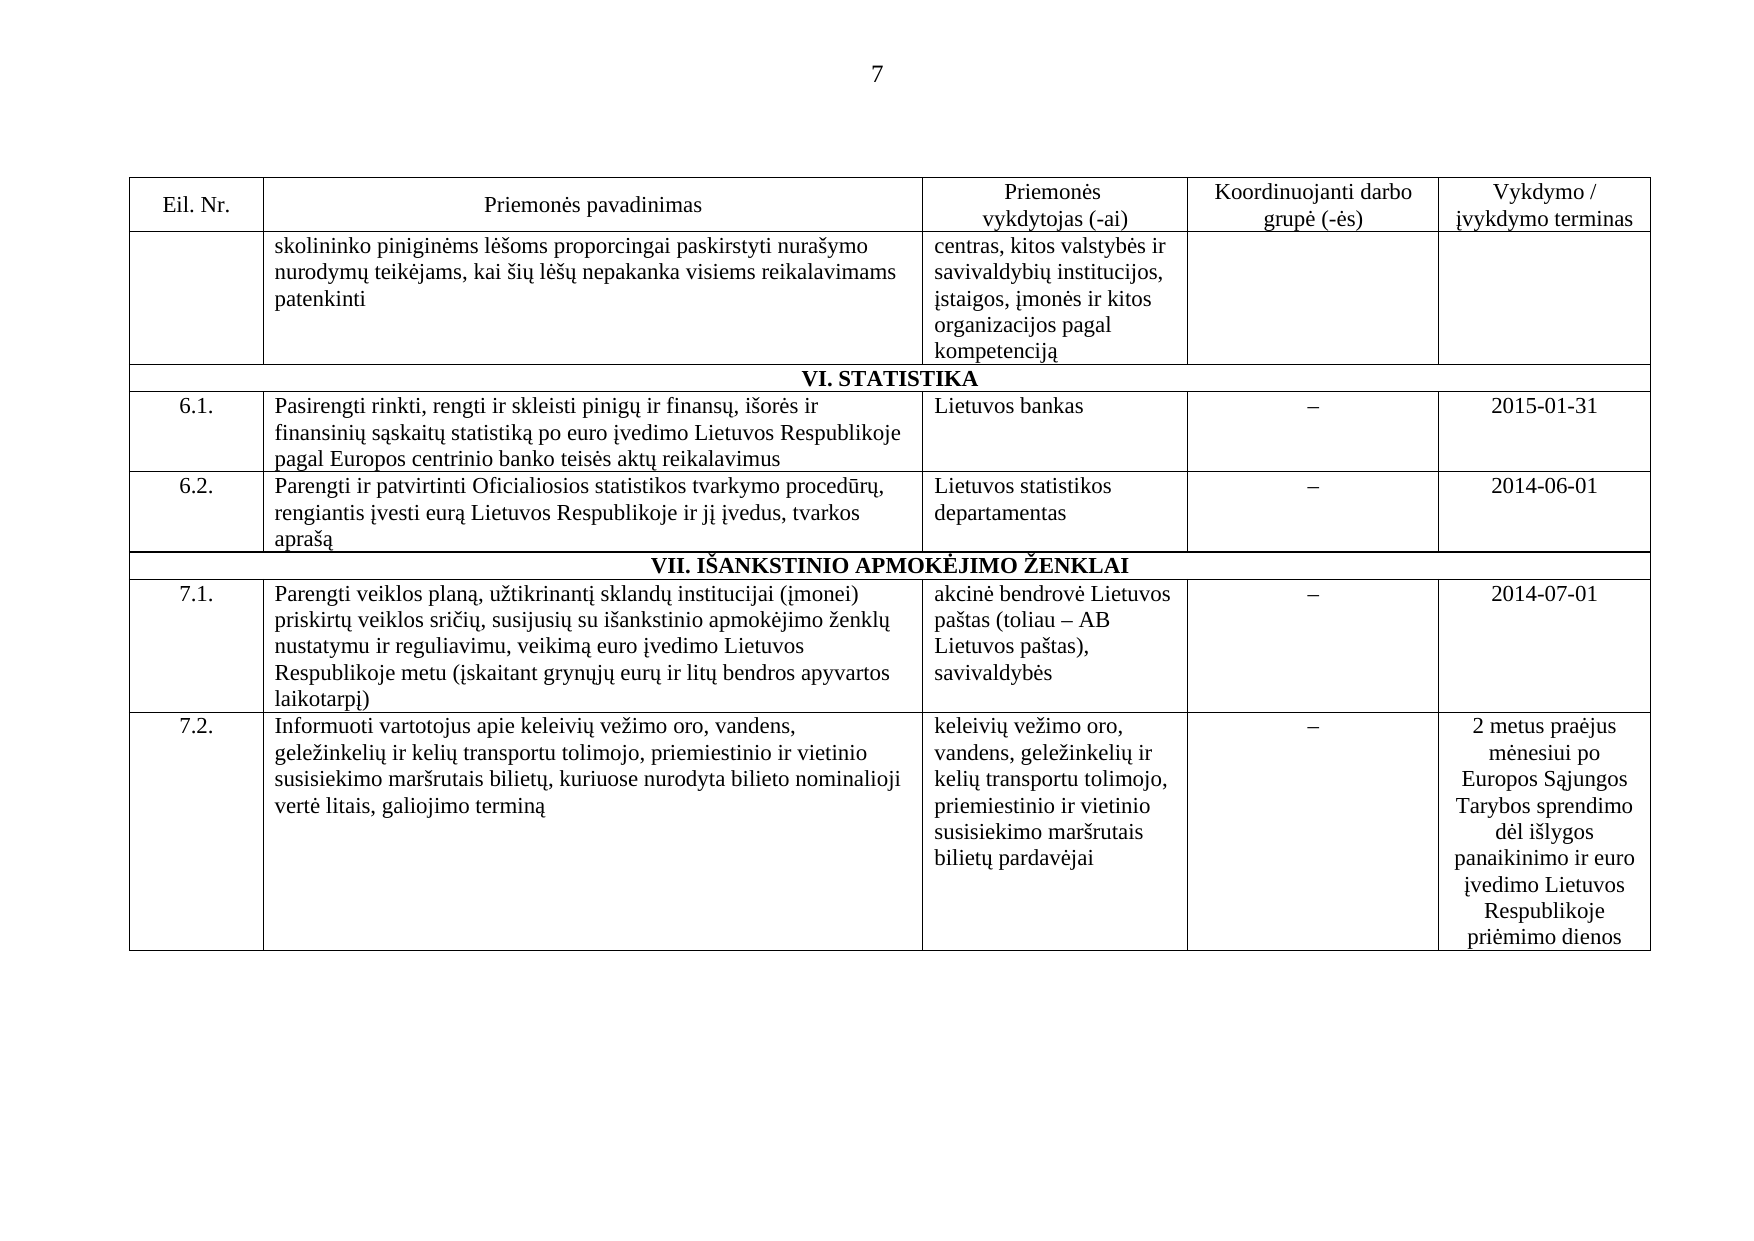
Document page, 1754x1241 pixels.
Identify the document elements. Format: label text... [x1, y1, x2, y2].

table_cell 6.1. [130, 392, 263, 471]
table_header Priemonės vykdytojas (-ai) [923, 178, 1187, 231]
table_cell 2 metus praėjus mėnesiui po Europos Sąjungos Tarybos sprendimo dėl išlygos panaikinimo ir euro įvedimo Lietuvos Respublikoje priėmimo dienos [1439, 713, 1650, 950]
table_cell 7.2. [130, 713, 263, 950]
table_cell 2014-07-01 [1439, 580, 1650, 712]
table_header Koordinuojanti darbo grupė (-ės) [1188, 178, 1438, 231]
table_cell – [1188, 392, 1438, 471]
table_header Priemonės pavadinimas [264, 178, 922, 231]
table_cell [1439, 232, 1650, 364]
table_cell [130, 232, 263, 364]
table_cell Lietuvos statistikos departamentas [923, 472, 1187, 551]
table_header Vykdymo / įvykdymo terminas [1439, 178, 1650, 231]
table_cell Parengti veiklos planą, užtikrinantį sklandų institucijai (įmonei) priskirtų veiklos sričių, susijusių su išankstinio apmokėjimo ženklų nustatymu ir reguliavimu, veikimą euro įvedimo Lietuvos Respublikoje metu (įskaitant grynųjų eurų ir litų bendros apyvartos laikotarpį) [264, 580, 922, 712]
table_cell keleivių vežimo oro, vandens, geležinkelių ir kelių transportu tolimojo, priemiestinio ir vietinio susisiekimo maršrutais bilietų pardavėjai [923, 713, 1187, 950]
table_cell Pasirengti rinkti, rengti ir skleisti pinigų ir finansų, išorės ir finansinių sąskaitų statistiką po euro įvedimo Lietuvos Respublikoje pagal Europos centrinio banko teisės aktų reikalavimus [264, 392, 922, 471]
table_cell Parengti ir patvirtinti Oficialiosios statistikos tvarkymo procedūrų, rengiantis įvesti eurą Lietuvos Respublikoje ir jį įvedus, tvarkos aprašą [264, 472, 922, 551]
table_header Eil. Nr. [130, 178, 263, 231]
table_cell 7.1. [130, 580, 263, 712]
table_cell skolininko piniginėms lėšoms proporcingai paskirstyti nurašymo nurodymų teikėjams, kai šių lėšų nepakanka visiems reikalavimams patenkinti [264, 232, 922, 364]
table_cell Informuoti vartotojus apie keleivių vežimo oro, vandens, geležinkelių ir kelių transportu tolimojo, priemiestinio ir vietinio susisiekimo maršrutais bilietų, kuriuose nurodyta bilieto nominalioji vertė litais, galiojimo terminą [264, 713, 922, 950]
table_cell 6.2. [130, 472, 263, 551]
table_cell 2015-01-31 [1439, 392, 1650, 471]
table_cell 2014-06-01 [1439, 472, 1650, 551]
table_cell VII. IŠANKSTINIO APMOKĖJIMO ŽENKLAI [130, 553, 1650, 579]
table_cell centras, kitos valstybės ir savivaldybių institucijos, įstaigos, įmonės ir kitos organizacijos pagal kompetenciją [923, 232, 1187, 364]
table_cell VI. STATISTIKA [130, 365, 1650, 391]
table_cell Lietuvos bankas [923, 392, 1187, 471]
table_cell – [1188, 580, 1438, 712]
table_cell akcinė bendrovė Lietuvos paštas (toliau – AB Lietuvos paštas), savivaldybės [923, 580, 1187, 712]
table_cell – [1188, 472, 1438, 551]
table_cell – [1188, 713, 1438, 950]
table_cell [1188, 232, 1438, 364]
